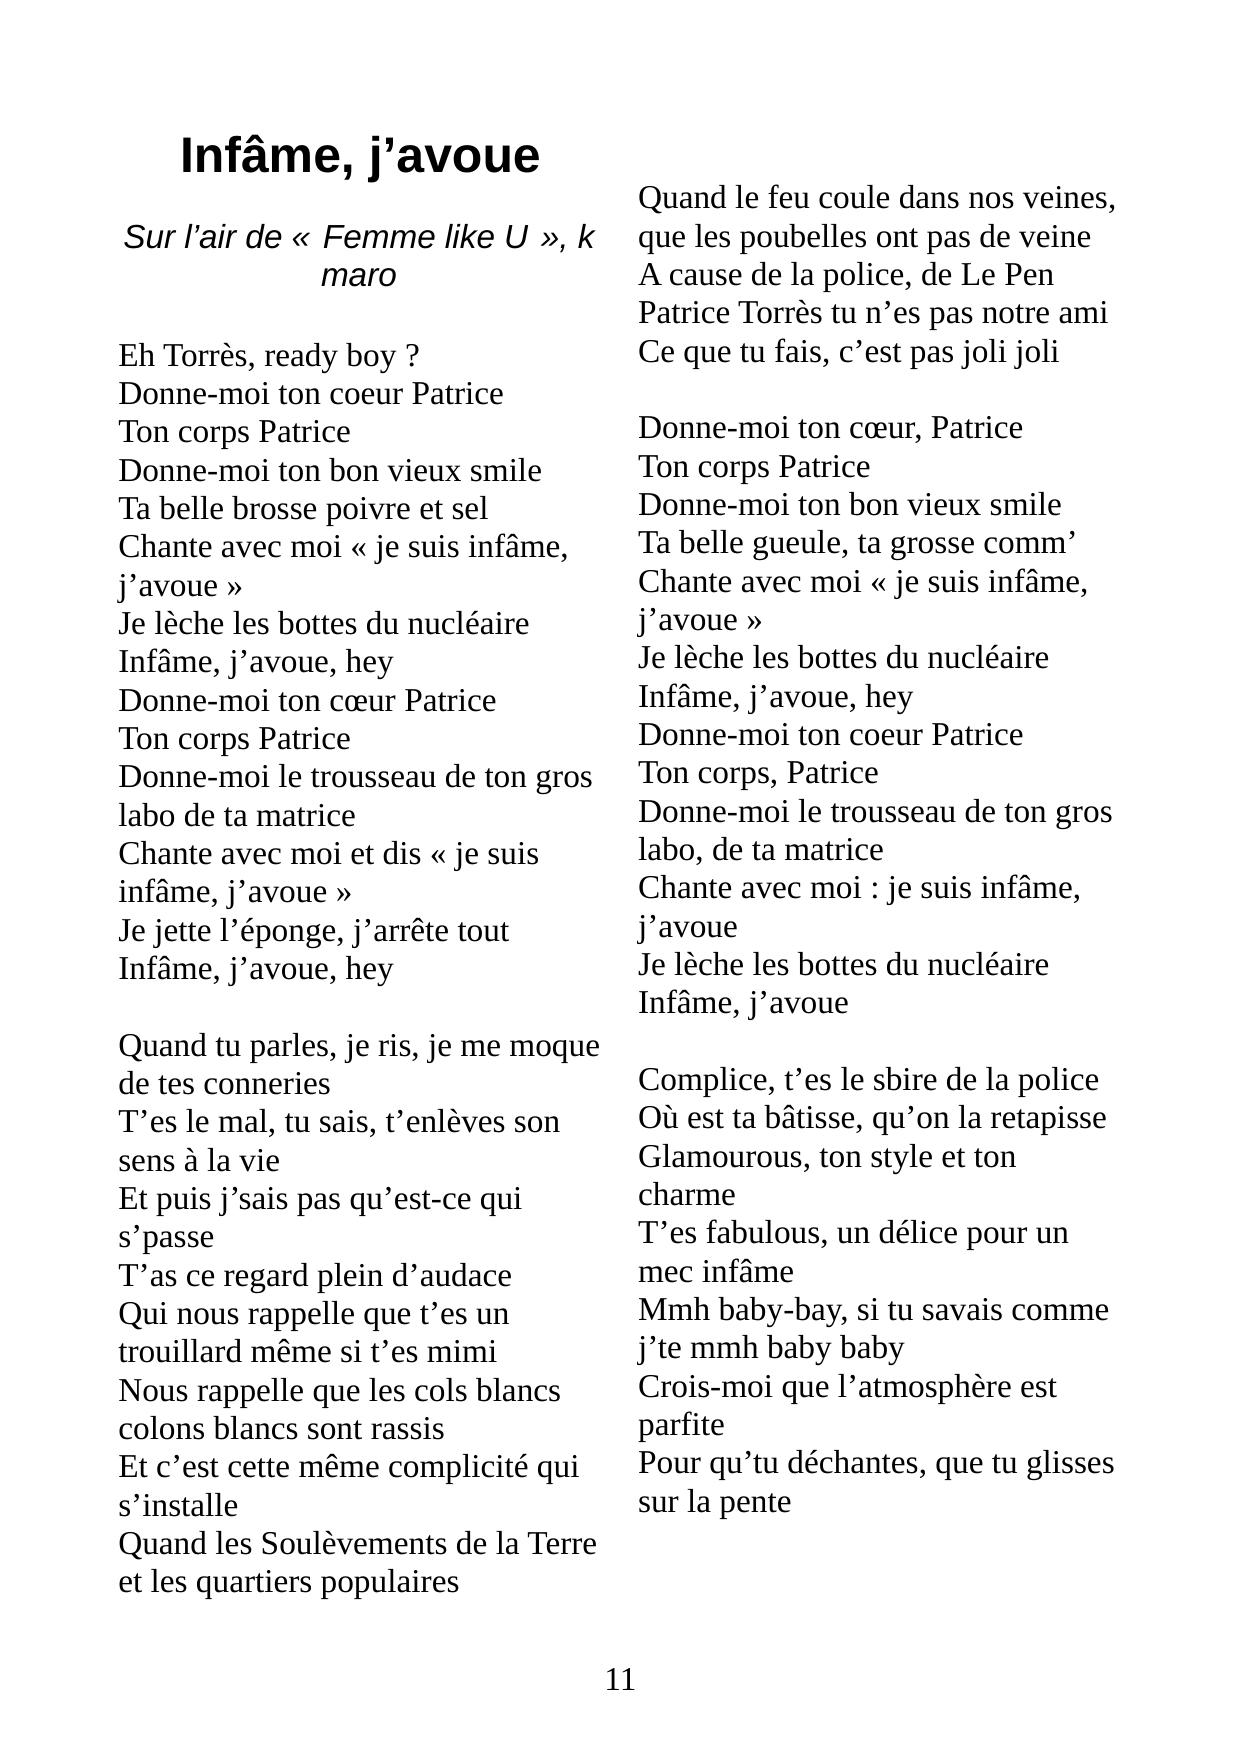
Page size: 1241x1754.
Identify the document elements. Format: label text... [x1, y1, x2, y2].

text Je lèche les bottes du nucléaire [638, 944, 1122, 983]
text Quand le feu coule dans nos veines, que les poubelles ont pas de veine [638, 178, 1122, 254]
text Infâme, j’avoue [638, 983, 1122, 1021]
text Chante avec moi « je suis infâme, j’avoue » [638, 561, 1122, 638]
text Mmh baby-bay, si tu savais comme j’te mmh baby baby [638, 1289, 1122, 1366]
text Donne-moi le trousseau de ton gros labo de ta matrice [118, 757, 602, 833]
text Je lèche les bottes du nucléaire [638, 638, 1122, 676]
text Donne-moi le trousseau de ton gros labo, de ta matrice [638, 791, 1122, 868]
text Ta belle brosse poivre et sel [118, 488, 602, 527]
text Ton corps, Patrice [638, 753, 1122, 791]
text Infâme, j’avoue, hey [118, 642, 602, 680]
text Donne-moi ton bon vieux smile [118, 450, 602, 488]
text Donne-moi ton coeur Patrice [638, 714, 1122, 753]
text T’es le mal, tu sais, t’enlèves son sens à la vie [118, 1102, 602, 1178]
text T’as ce regard plein d’audace [118, 1255, 602, 1293]
text Complice, t’es le sbire de la police [638, 1059, 1122, 1098]
text Et puis j’sais pas qu’est-ce qui s’passe [118, 1178, 602, 1255]
text Chante avec moi et dis « je suis infâme, j’avoue » [118, 833, 602, 910]
text Infâme, j’avoue, hey [118, 948, 602, 987]
text Ton corps Patrice [638, 446, 1122, 484]
text Ton corps Patrice [118, 412, 602, 450]
text Donne-moi ton cœur, Patrice [638, 408, 1122, 446]
text Ton corps Patrice [118, 718, 602, 757]
text Et c’est cette même complicité qui s’installe [118, 1447, 602, 1523]
text Ta belle gueule, ta grosse comm’ [638, 523, 1122, 561]
text Chante avec moi : je suis infâme, j’avoue [638, 868, 1122, 944]
text Où est ta bâtisse, qu’on la retapisse [638, 1098, 1122, 1136]
text Patrice Torrès tu n’es pas notre ami [638, 293, 1122, 331]
text Quand les Soulèvements de la Terre et les quartiers populaires [118, 1523, 602, 1600]
text Chante avec moi « je suis infâme, j’avoue » [118, 527, 602, 603]
text Donne-moi ton bon vieux smile [638, 484, 1122, 523]
text Crois-moi que l’atmosphère est parfite [638, 1366, 1122, 1443]
text Qui nous rappelle que t’es un trouillard même si t’es mimi [118, 1293, 602, 1370]
text A cause de la police, de Le Pen [638, 254, 1122, 293]
text T’es fabulous, un délice pour un mec infâme [638, 1213, 1122, 1289]
text Donne-moi ton coeur Patrice [118, 373, 602, 412]
text Pour qu’tu déchantes, que tu glisses sur la pente [638, 1443, 1122, 1519]
subtitle Sur l’air de « Femme like U », k maro [118, 217, 602, 294]
text Quand tu parles, je ris, je me moque de tes conneries [118, 1025, 602, 1102]
text Ce que tu fais, c’est pas joli joli [638, 331, 1122, 369]
subtitle Infâme, j’avoue [118, 126, 602, 183]
text Je jette l’éponge, j’arrête tout [118, 910, 602, 948]
text Infâme, j’avoue, hey [638, 676, 1122, 714]
text Eh Torrès, ready boy ? [118, 335, 602, 373]
text Donne-moi ton cœur Patrice [118, 680, 602, 718]
text Nous rappelle que les cols blancs colons blancs sont rassis [118, 1370, 602, 1447]
text Je lèche les bottes du nucléaire [118, 603, 602, 642]
text Glamourous, ton style et ton charme [638, 1136, 1122, 1213]
